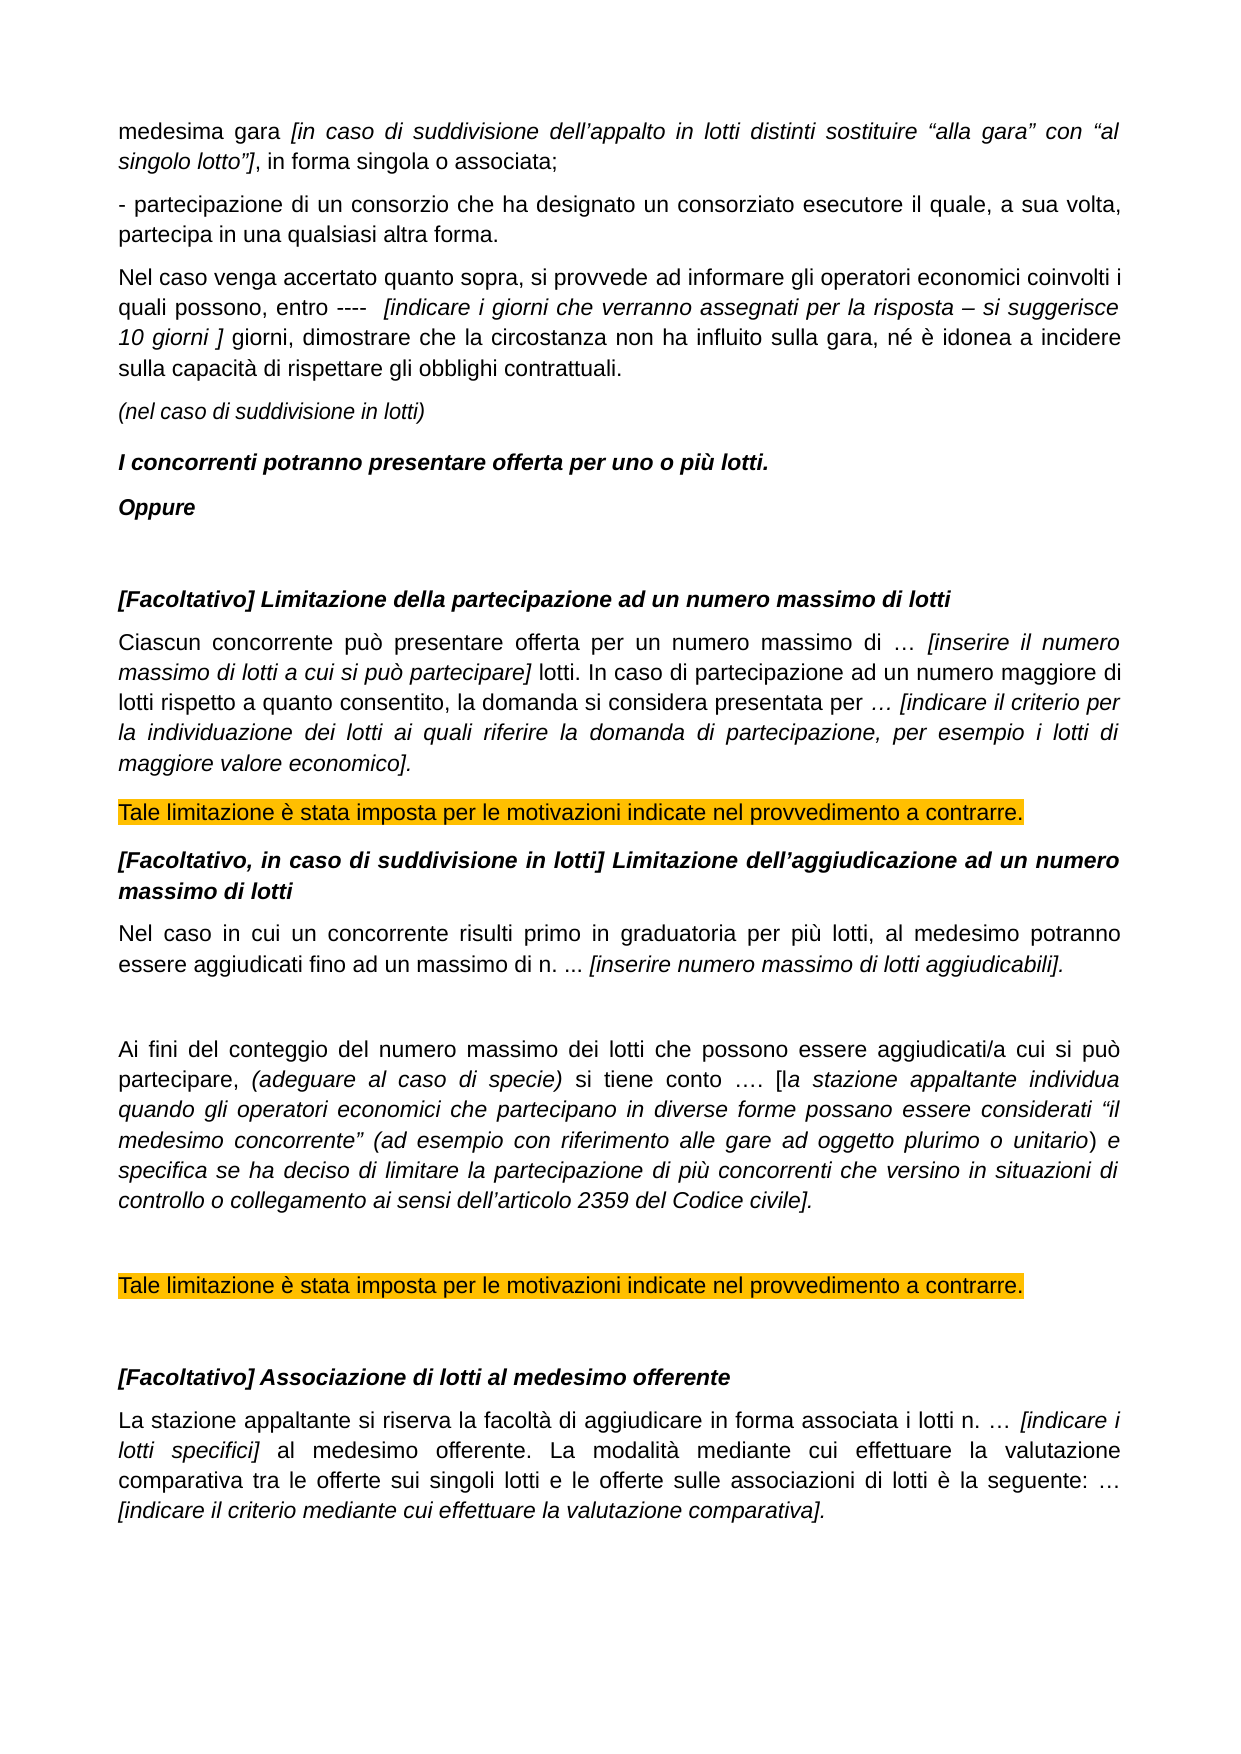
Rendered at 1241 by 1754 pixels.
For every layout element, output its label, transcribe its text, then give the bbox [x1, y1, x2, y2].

subtitle (nel caso di suddivisione in lotti) [118, 398, 1122, 424]
text Ciascun concorrente può presentare offerta per un numero massimo di … [inserire il numero massimo di lotti a cui si può partecipare] lotti. In caso di partecipazione ad un numero maggiore di lotti rispetto a quanto consentito, la domanda si considera presentata per … [indicare il criterio per la individuazione dei lotti ai quali riferire la domanda di partecipazione, per esempio i lotti di maggiore valore economico]. [118, 629, 1122, 776]
text I concorrenti potranno presentare offerta per uno o più lotti. [118, 449, 1122, 476]
list - partecipazione di un consorzio che ha designato un consorziato esecutore il quale, a sua volta, partecipa in una qualsiasi altra forma. [118, 191, 1122, 248]
list medesima gara [in caso di suddivisione dell’appalto in lotti distinti sostituire “alla gara” con “al singolo lotto”], in forma singola o associata; [118, 118, 1122, 175]
text Tale limitazione è stata imposta per le motivazioni indicate nel provvedimento a contrarre. [118, 798, 1122, 825]
text [Facoltativo, in caso di suddivisione in lotti] Limitazione dell’aggiudicazione ad un numero massimo di lotti [118, 847, 1122, 904]
text Oppure [118, 494, 1122, 521]
text Nel caso venga accertato quanto sopra, si provvede ad informare gli operatori economici coinvolti i quali possono, entro ---- [indicare i giorni che verranno assegnati per la risposta – si suggerisce 10 giorni ] giorni, dimostrare che la circostanza non ha influito sulla gara, né è idonea a incidere sulla capacità di rispettare gli obblighi contrattuali. [118, 264, 1122, 381]
text La stazione appaltante si riserva la facoltà di aggiudicare in forma associata i lotti n. … [indicare i lotti specifici] al medesimo offerente. La modalità mediante cui effettuare la valutazione comparativa tra le offerte sui singoli lotti e le offerte sulle associazioni di lotti è la seguente: … [indicare il criterio mediante cui effettuare la valutazione comparativa]. [118, 1407, 1122, 1524]
text Ai fini del conteggio del numero massimo dei lotti che possono essere aggiudicati/a cui si può partecipare, (adeguare al caso di specie) si tiene conto …. [la stazione appaltante individua quando gli operatori economici che partecipano in diverse forme possano essere considerati “il medesimo concorrente” (ad esempio con riferimento alle gare ad oggetto plurimo o unitario) e specifica se ha deciso di limitare la partecipazione di più concorrenti che versino in situazioni di controllo o collegamento ai sensi dell’articolo 2359 del Codice civile]. [118, 1036, 1122, 1213]
text Tale limitazione è stata imposta per le motivazioni indicate nel provvedimento a contrarre. [118, 1272, 1122, 1299]
text Nel caso in cui un concorrente risulti primo in graduatoria per più lotti, al medesimo potranno essere aggiudicati fino ad un massimo di n. ... [inserire numero massimo di lotti aggiudicabili]. [118, 920, 1122, 977]
text [Facoltativo] Limitazione della partecipazione ad un numero massimo di lotti [118, 586, 1122, 612]
text [Facoltativo] Associazione di lotti al medesimo offerente [118, 1364, 1122, 1391]
